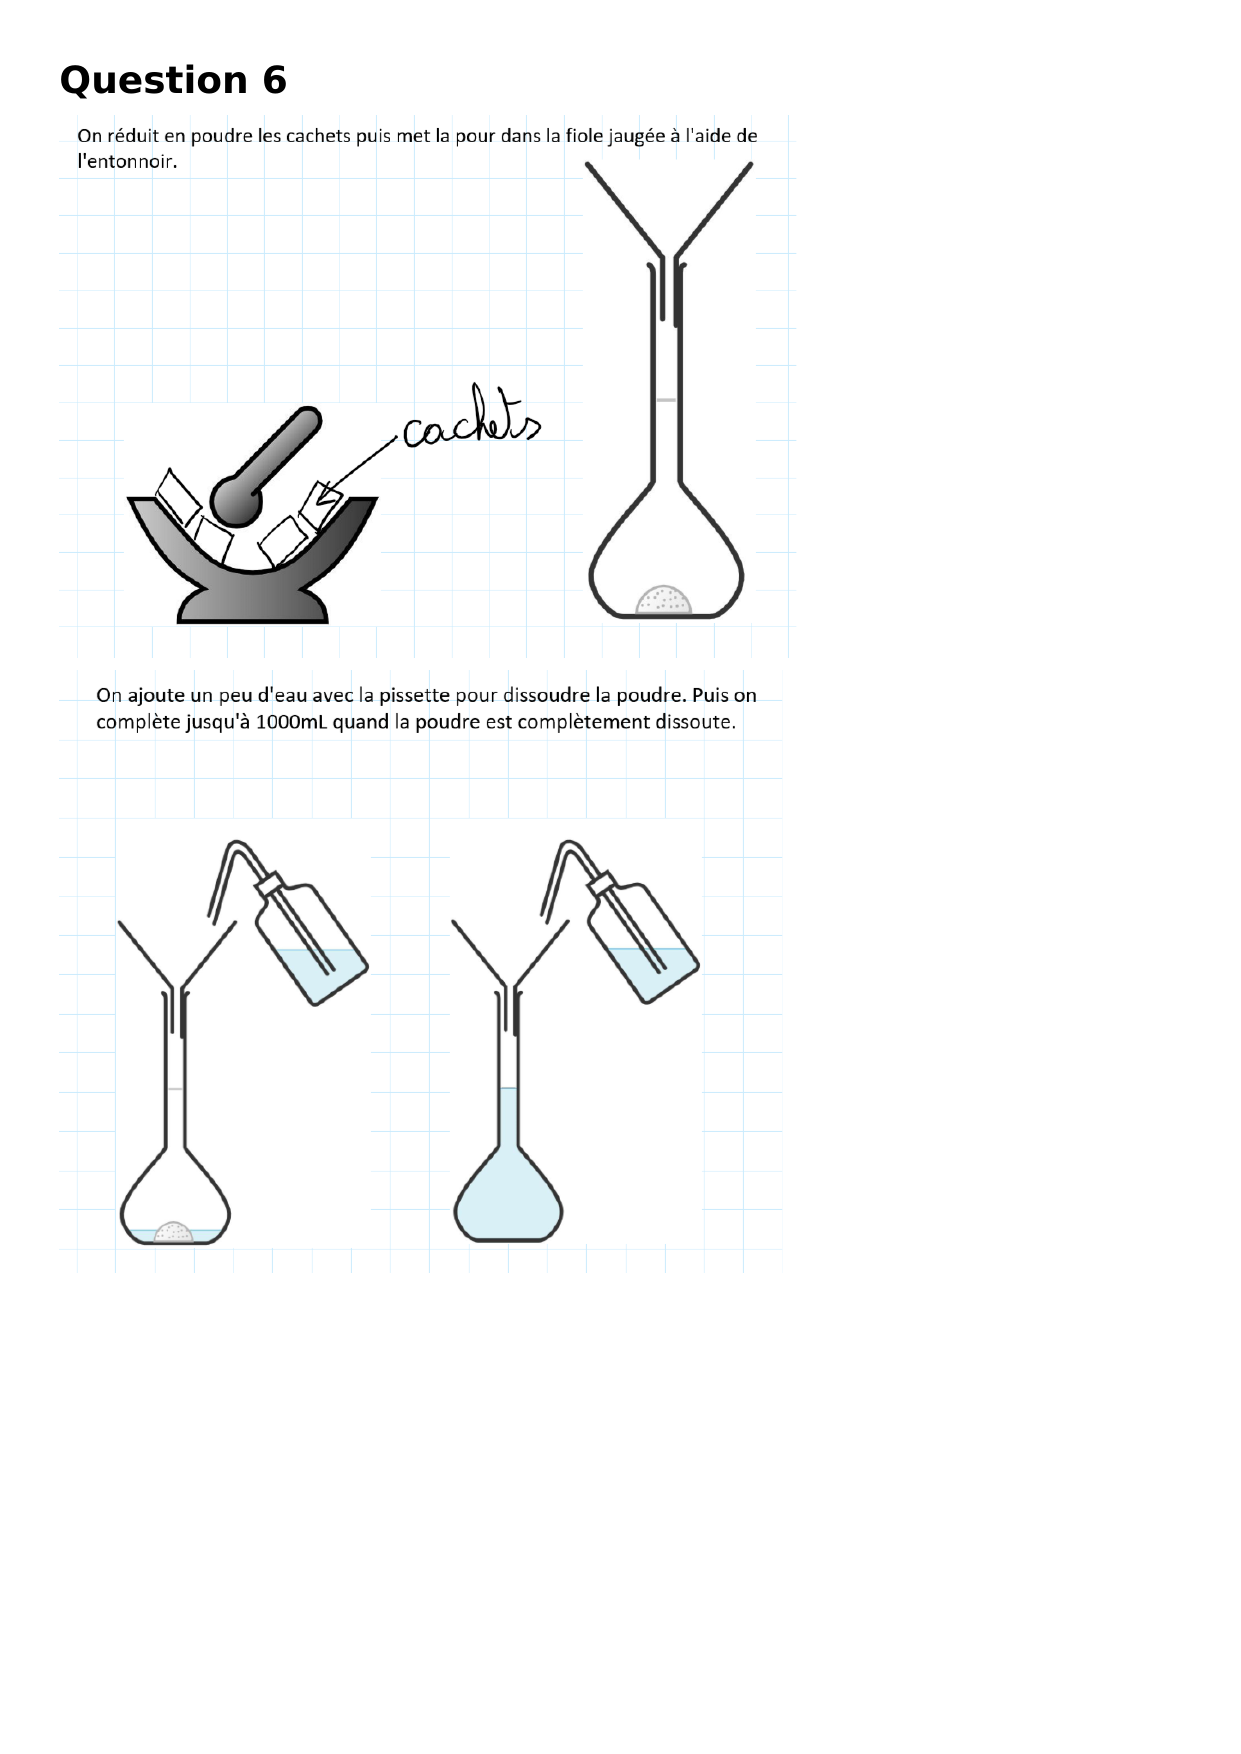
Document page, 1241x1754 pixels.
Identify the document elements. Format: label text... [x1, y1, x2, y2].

picture [59, 115, 797, 658]
picture [59, 670, 783, 1273]
subtitle Question 6 [59, 59, 1181, 103]
